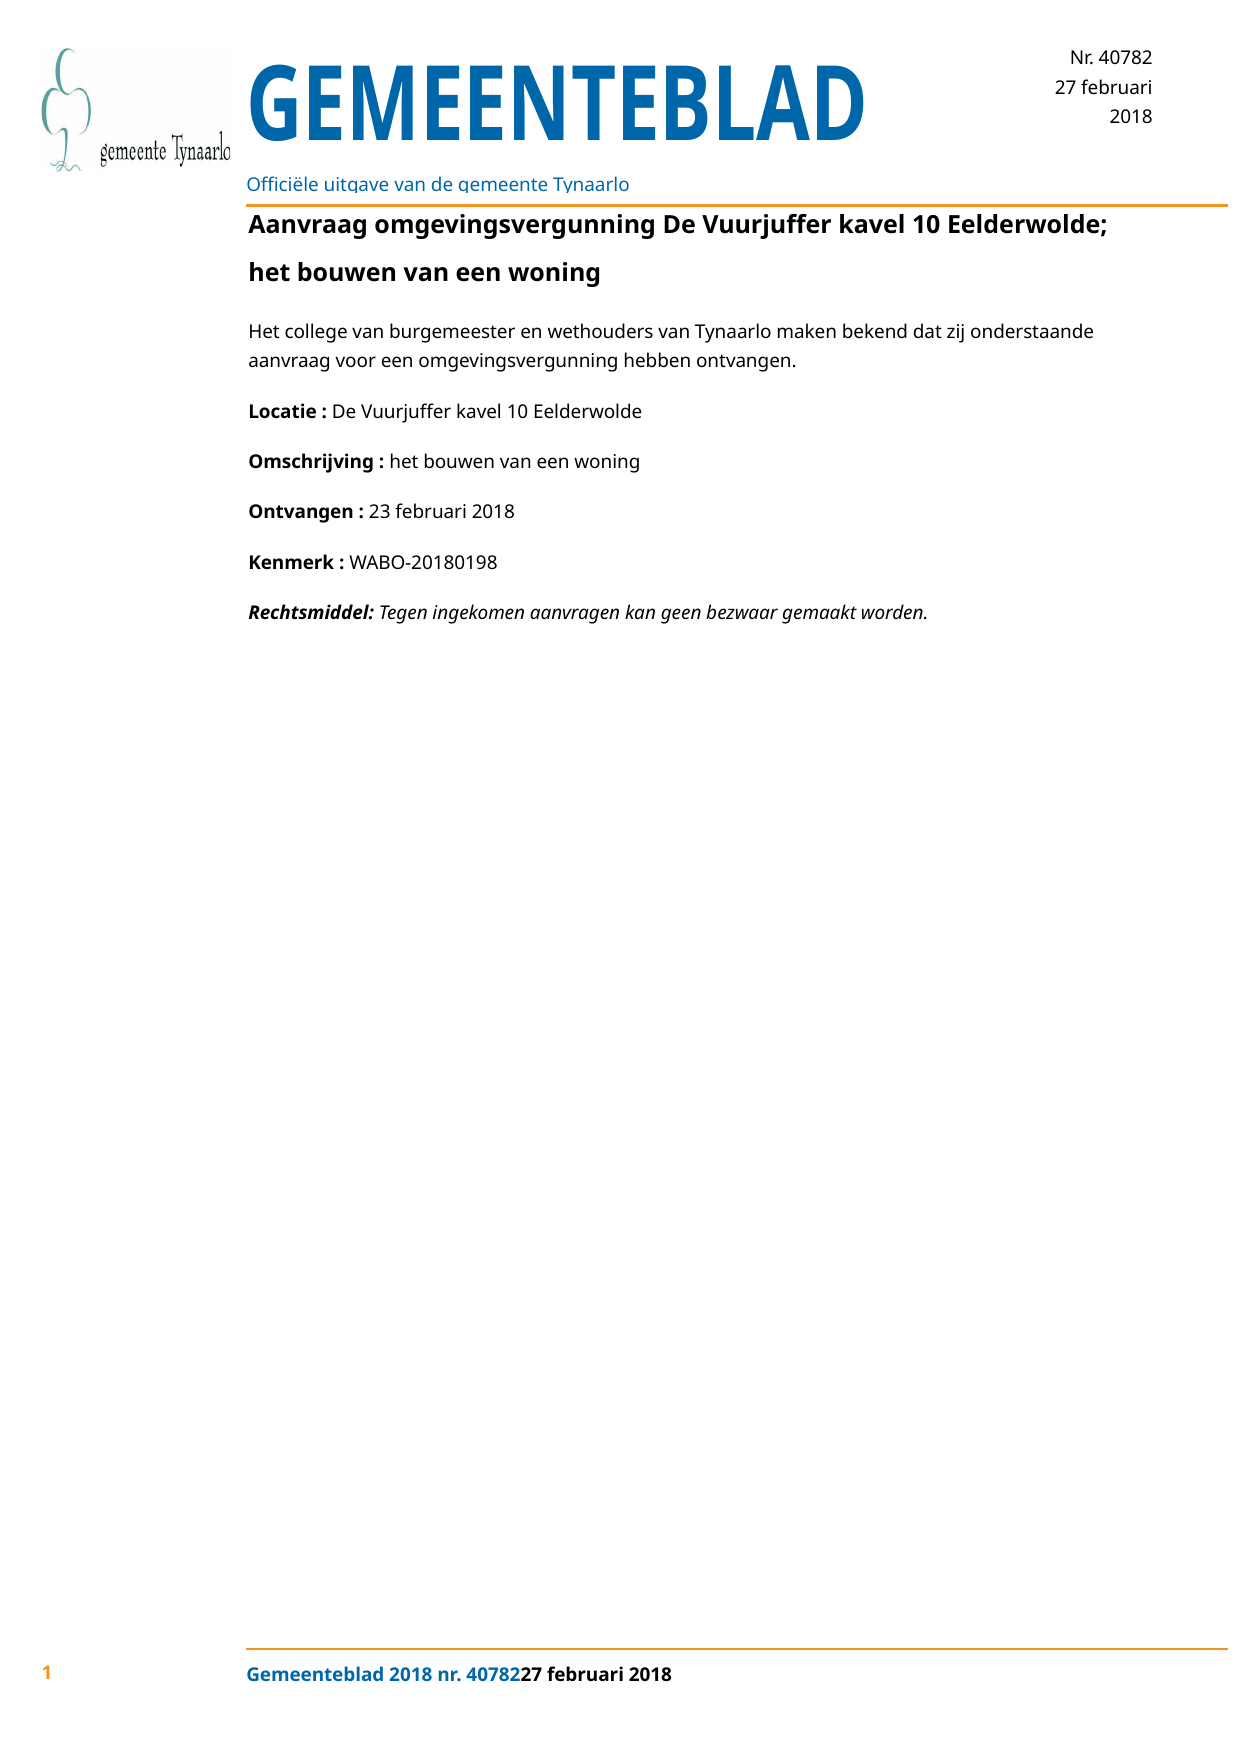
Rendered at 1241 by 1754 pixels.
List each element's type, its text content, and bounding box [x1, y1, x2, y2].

text Ontvangen : 23 februari 2018 [248, 499, 1152, 524]
text Het college van burgemeester en wethouders van Tynaarlo maken bekend dat zij onderstaande aanvraag voor een omgevingsvergunning hebben ontvangen. [248, 318, 1152, 373]
text Aanvraag omgevingsvergunning De Vuurjuffer kavel 10 Eelderwolde; het bouwen van een woning [248, 207, 1152, 288]
text Locatie : De Vuurjuffer kavel 10 Eelderwolde [248, 398, 1152, 424]
text Omschrijving : het bouwen van een woning [248, 448, 1152, 474]
picture [41, 47, 231, 172]
text Kenmerk : WABO-20180198 [248, 549, 1152, 575]
text Rechtsmiddel: Tegen ingekomen aanvragen kan geen bezwaar gemaakt worden. [248, 599, 1152, 625]
